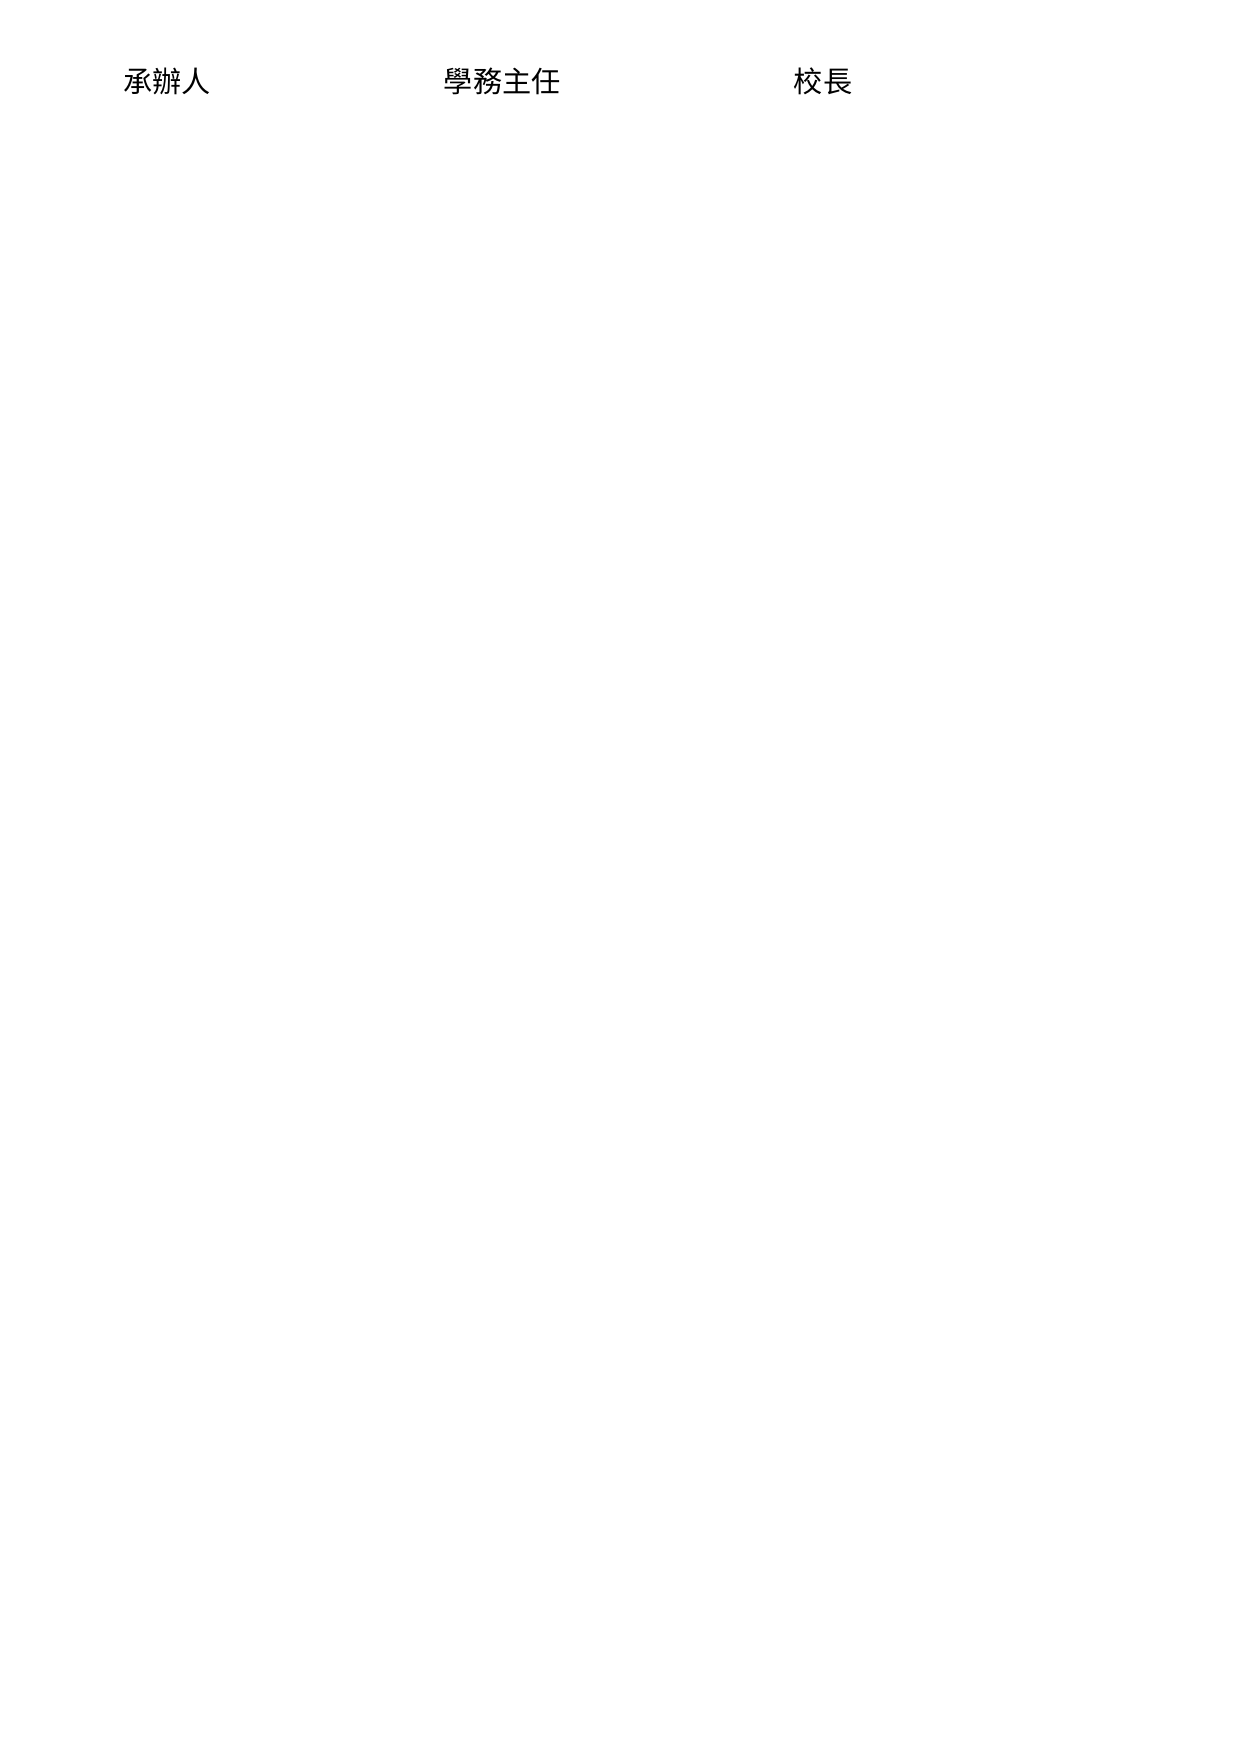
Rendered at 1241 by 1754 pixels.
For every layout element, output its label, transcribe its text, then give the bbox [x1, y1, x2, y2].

text 承辦人 學務主任 校長 [123, 59, 1165, 101]
